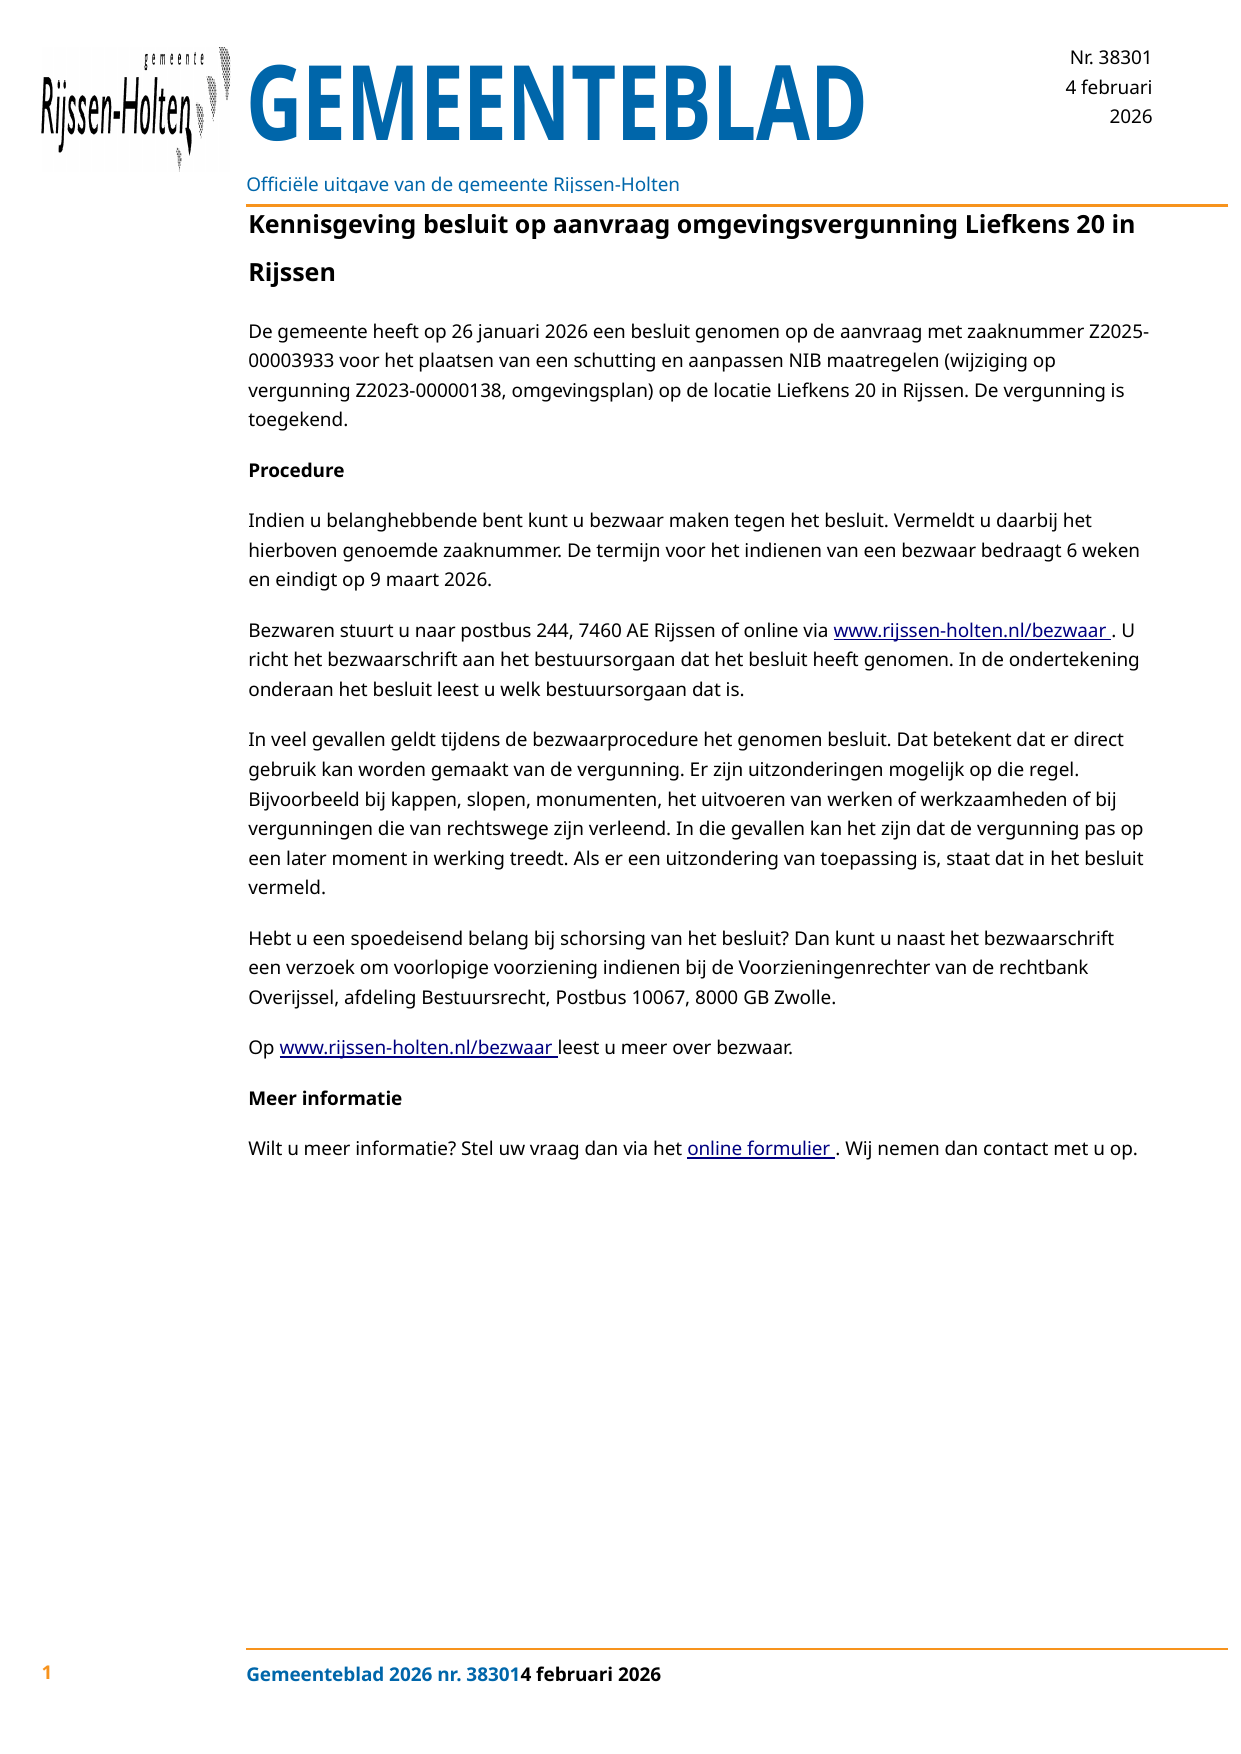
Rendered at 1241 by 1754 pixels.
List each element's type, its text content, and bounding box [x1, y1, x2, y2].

text Meer informatie [248, 1085, 1152, 1111]
text Procedure [248, 457, 1152, 483]
text In veel gevallen geldt tijdens de bezwaarprocedure het genomen besluit. Dat betekent dat er direct gebruik kan worden gemaakt van de vergunning. Er zijn uitzonderingen mogelijk op die regel. Bijvoorbeeld bij kappen, slopen, monumenten, het uitvoeren van werken of werkzaamheden of bij vergunningen die van rechtswege zijn verleend. In die gevallen kan het zijn dat de vergunning pas op een later moment in werking treedt. Als er een uitzondering van toepassing is, staat dat in het besluit vermeld. [248, 727, 1152, 900]
text Wilt u meer informatie? Stel uw vraag dan via het online formulier . Wij nemen dan contact met u op. [248, 1135, 1152, 1161]
text Op www.rijssen-holten.nl/bezwaar leest u meer over bezwaar. [248, 1034, 1152, 1060]
text Bezwaren stuurt u naar postbus 244, 7460 AE Rijssen of online via www.rijssen-holten.nl/bezwaar . U richt het bezwaarschrift aan het bestuursorgaan dat het besluit heeft genomen. In de ondertekening onderaan het besluit leest u welk bestuursorgaan dat is. [248, 617, 1152, 702]
picture [41, 47, 231, 172]
text Hebt u een spoedeisend belang bij schorsing van het besluit? Dan kunt u naast het bezwaarschrift een verzoek om voorlopige voorziening indienen bij de Voorzieningenrechter van de rechtbank Overijssel, afdeling Bestuursrecht, Postbus 10067, 8000 GB Zwolle. [248, 925, 1152, 1010]
text Indien u belanghebbende bent kunt u bezwaar maken tegen het besluit. Vermeldt u daarbij het hierboven genoemde zaaknummer. De termijn voor het indienen van een bezwaar bedraagt 6 weken en eindigt op 9 maart 2026. [248, 507, 1152, 592]
text Kennisgeving besluit op aanvraag omgevingsvergunning Liefkens 20 in Rijssen [248, 207, 1152, 288]
text De gemeente heeft op 26 januari 2026 een besluit genomen op de aanvraag met zaaknummer Z2025-00003933 voor het plaatsen van een schutting en aanpassen NIB maatregelen (wijziging op vergunning Z2023-00000138, omgevingsplan) op de locatie Liefkens 20 in Rijssen. De vergunning is toegekend. [248, 318, 1152, 432]
